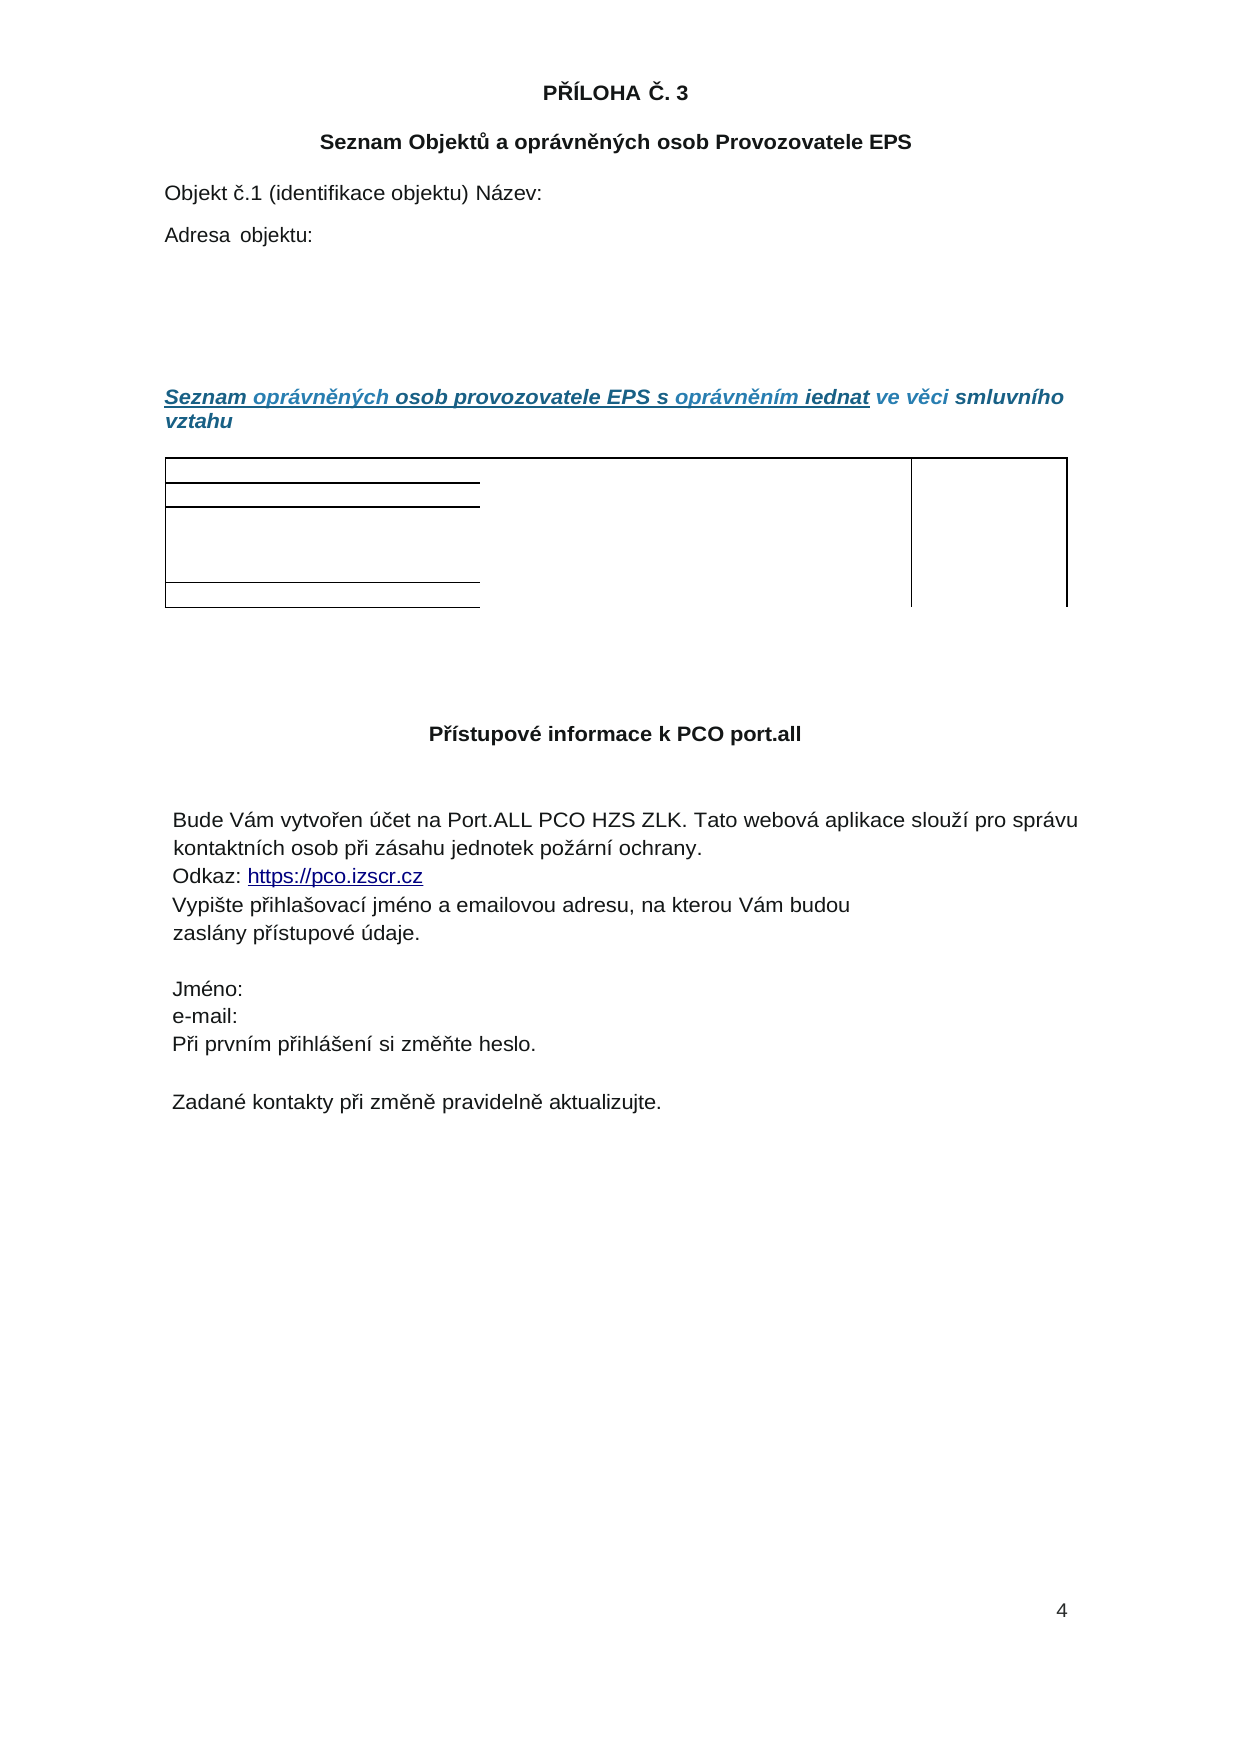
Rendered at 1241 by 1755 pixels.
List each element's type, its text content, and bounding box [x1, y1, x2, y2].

table_cell [480, 531, 911, 582]
text e-mail: [172, 1004, 503, 1028]
text Odkaz: https://pco.izscr.cz [172, 865, 1211, 888]
table_header [166, 459, 480, 482]
text Přístupové informace k PCO port.all [428, 722, 1211, 746]
text Seznam Objektů a oprávněných osob Provozovatele EPS [103, 130, 1129, 154]
table_cell [166, 484, 480, 506]
text Adresa objektu: [164, 223, 1211, 247]
text Zadané kontakty při změně pravidelně aktualizujte. [172, 1090, 1211, 1114]
table_header [912, 459, 1066, 482]
table_cell [480, 507, 911, 531]
text Objekt č.1 (identifikace objektu) Název: [164, 155, 543, 205]
table_cell [912, 482, 1066, 607]
text Jméno: [172, 977, 503, 1001]
table_cell [166, 583, 480, 607]
table_cell [166, 531, 480, 582]
text PŘÍLOHA Č. 3 [103, 81, 1129, 105]
text Při prvním přihlášení si změňte heslo. [172, 1032, 1211, 1056]
table_header [480, 459, 911, 482]
table_cell [166, 508, 480, 531]
text Vypište přihlašovací jméno a emailovou adresu, na kterou Vám budou zaslány přístupové údaje. [172, 893, 909, 944]
table_cell [480, 582, 911, 607]
text Bude Vám vytvořen účet na Port.ALL PCO HZS ZLK. Tato webová aplikace slouží pro správu kontaktních osob při zásahu jednotek požární ochrany. [172, 807, 1125, 860]
table_cell [480, 482, 911, 507]
text Seznam oprávněných osob provozovatele EPS s oprávněním iednat ve věci smluvního vztahu [164, 385, 1125, 433]
